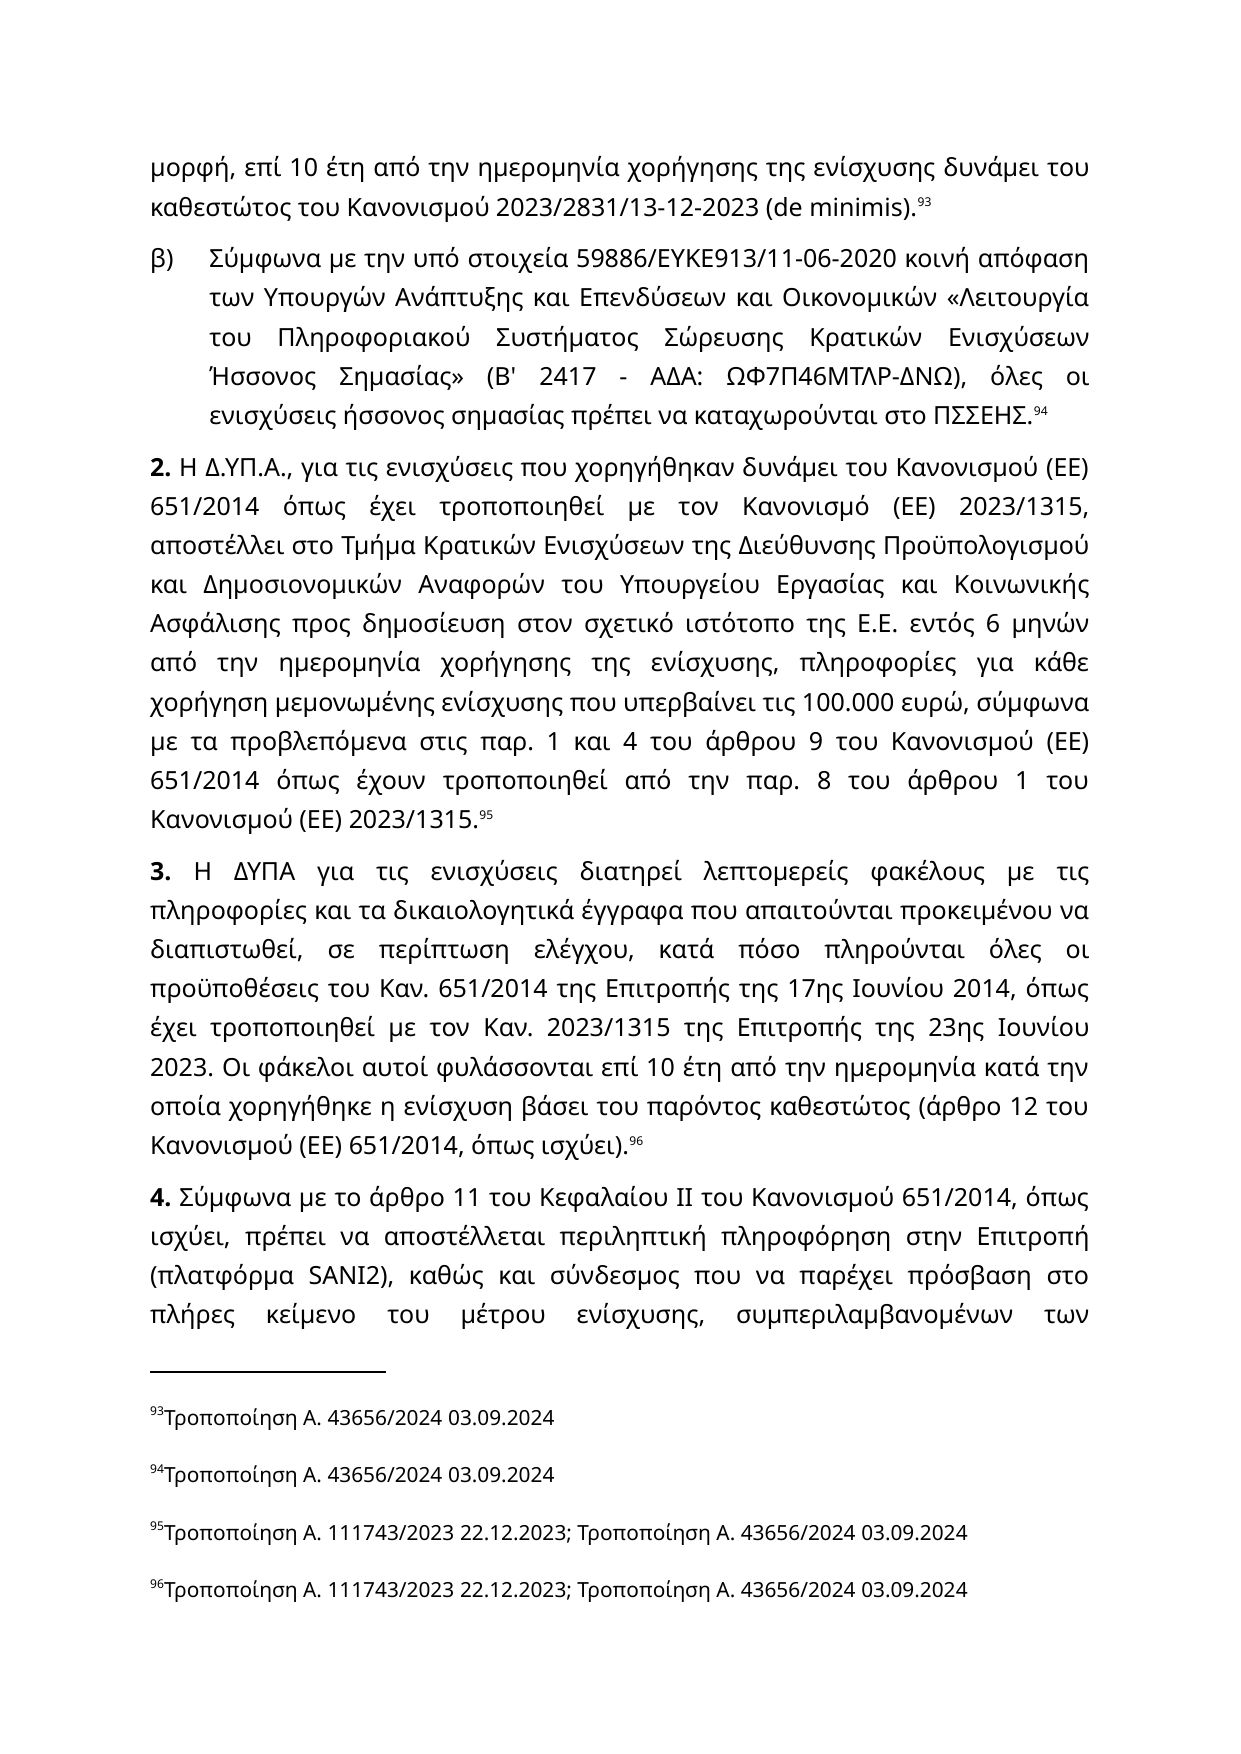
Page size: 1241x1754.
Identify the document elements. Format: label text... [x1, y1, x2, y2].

list β) Σύμφωνα με την υπό στοιχεία 59886/ΕΥΚΕ913/11-06-2020 κοινή απόφαση των Υπουργών Ανάπτυξης και Επενδύσεων και Οικονομικών «Λειτουργία του Πληροφοριακού Συστήματος Σώρευσης Κρατικών Ενισχύσεων Ήσσονος Σημασίας» (Β' 2417 - ΑΔΑ: ΩΦ7Π46ΜΤΛΡ-ΔΝΩ), όλες οι ενισχύσεις ήσσονος σημασίας πρέπει να καταχωρούνται στο ΠΣΣΕΗΣ. [150, 241, 1090, 432]
text 2. Η Δ.ΥΠ.Α., για τις ενισχύσεις που χορηγήθηκαν δυνάμει του Κανονισμού (ΕΕ) 651/2014 όπως έχει τροποποιηθεί με τον Κανονισμό (ΕΕ) 2023/1315, αποστέλλει στο Τμήμα Κρατικών Ενισχύσεων της Διεύθυνσης Προϋπολογισμού και Δημοσιονομικών Αναφορών του Υπουργείου Εργασίας και Κοινωνικής Ασφάλισης προς δημοσίευση στον σχετικό ιστότοπο της Ε.Ε. εντός 6 μηνών από την ημερομηνία χορήγησης της ενίσχυσης, πληροφορίες για κάθε χορήγηση μεμονωμένης ενίσχυσης που υπερβαίνει τις 100.000 ευρώ, σύμφωνα με τα προβλεπόμενα στις παρ. 1 και 4 του άρθρου 9 του Κανονισμού (ΕΕ) 651/2014 όπως έχουν τροποποιηθεί από την παρ. 8 του άρθρου 1 του Κανονισμού (ΕΕ) 2023/1315. [150, 449, 1090, 836]
text Τροποποίηση A. 43656/2024 03.09.2024 [150, 1403, 1090, 1431]
text Τροποποίηση A. 111743/2023 22.12.2023; Τροποποίηση A. 43656/2024 03.09.2024 [150, 1576, 1090, 1604]
text 3. Η ΔΥΠΑ για τις ενισχύσεις διατηρεί λεπτομερείς φακέλους με τις πληροφορίες και τα δικαιολογητικά έγγραφα που απαιτούνται προκειμένου να διαπιστωθεί, σε περίπτωση ελέγχου, κατά πόσο πληρούνται όλες οι προϋποθέσεις του Καν. 651/2014 της Επιτροπής της 17ης Ιουνίου 2014, όπως έχει τροποποιηθεί με τον Καν. 2023/1315 της Επιτροπής της 23ης Ιουνίου 2023. Οι φάκελοι αυτοί φυλάσσονται επί 10 έτη από την ημερομηνία κατά την οποία χορηγήθηκε η ενίσχυση βάσει του παρόντος καθεστώτος (άρθρο 12 του Κανονισμού (ΕΕ) 651/2014, όπως ισχύει). [150, 853, 1090, 1162]
text 4. Σύμφωνα με το άρθρο 11 του Κεφαλαίου II του Κανονισμού 651/2014, όπως ισχύει, πρέπει να αποστέλλεται περιληπτική πληροφόρηση στην Επιτροπή (πλατφόρμα SANI2), καθώς και σύνδεσμος που να παρέχει πρόσβαση στο πλήρες κείμενο του μέτρου ενίσχυσης, συμπεριλαμβανομένων των [150, 1179, 1090, 1331]
text μορφή, επί 10 έτη από την ημερομηνία χορήγησης της ενίσχυσης δυνάμει του καθεστώτος του Κανονισμού 2023/2831/13-12-2023 (de minimis). [150, 150, 1090, 223]
text Τροποποίηση A. 43656/2024 03.09.2024 [150, 1460, 1090, 1489]
text Τροποποίηση A. 111743/2023 22.12.2023; Τροποποίηση A. 43656/2024 03.09.2024 [150, 1518, 1090, 1546]
